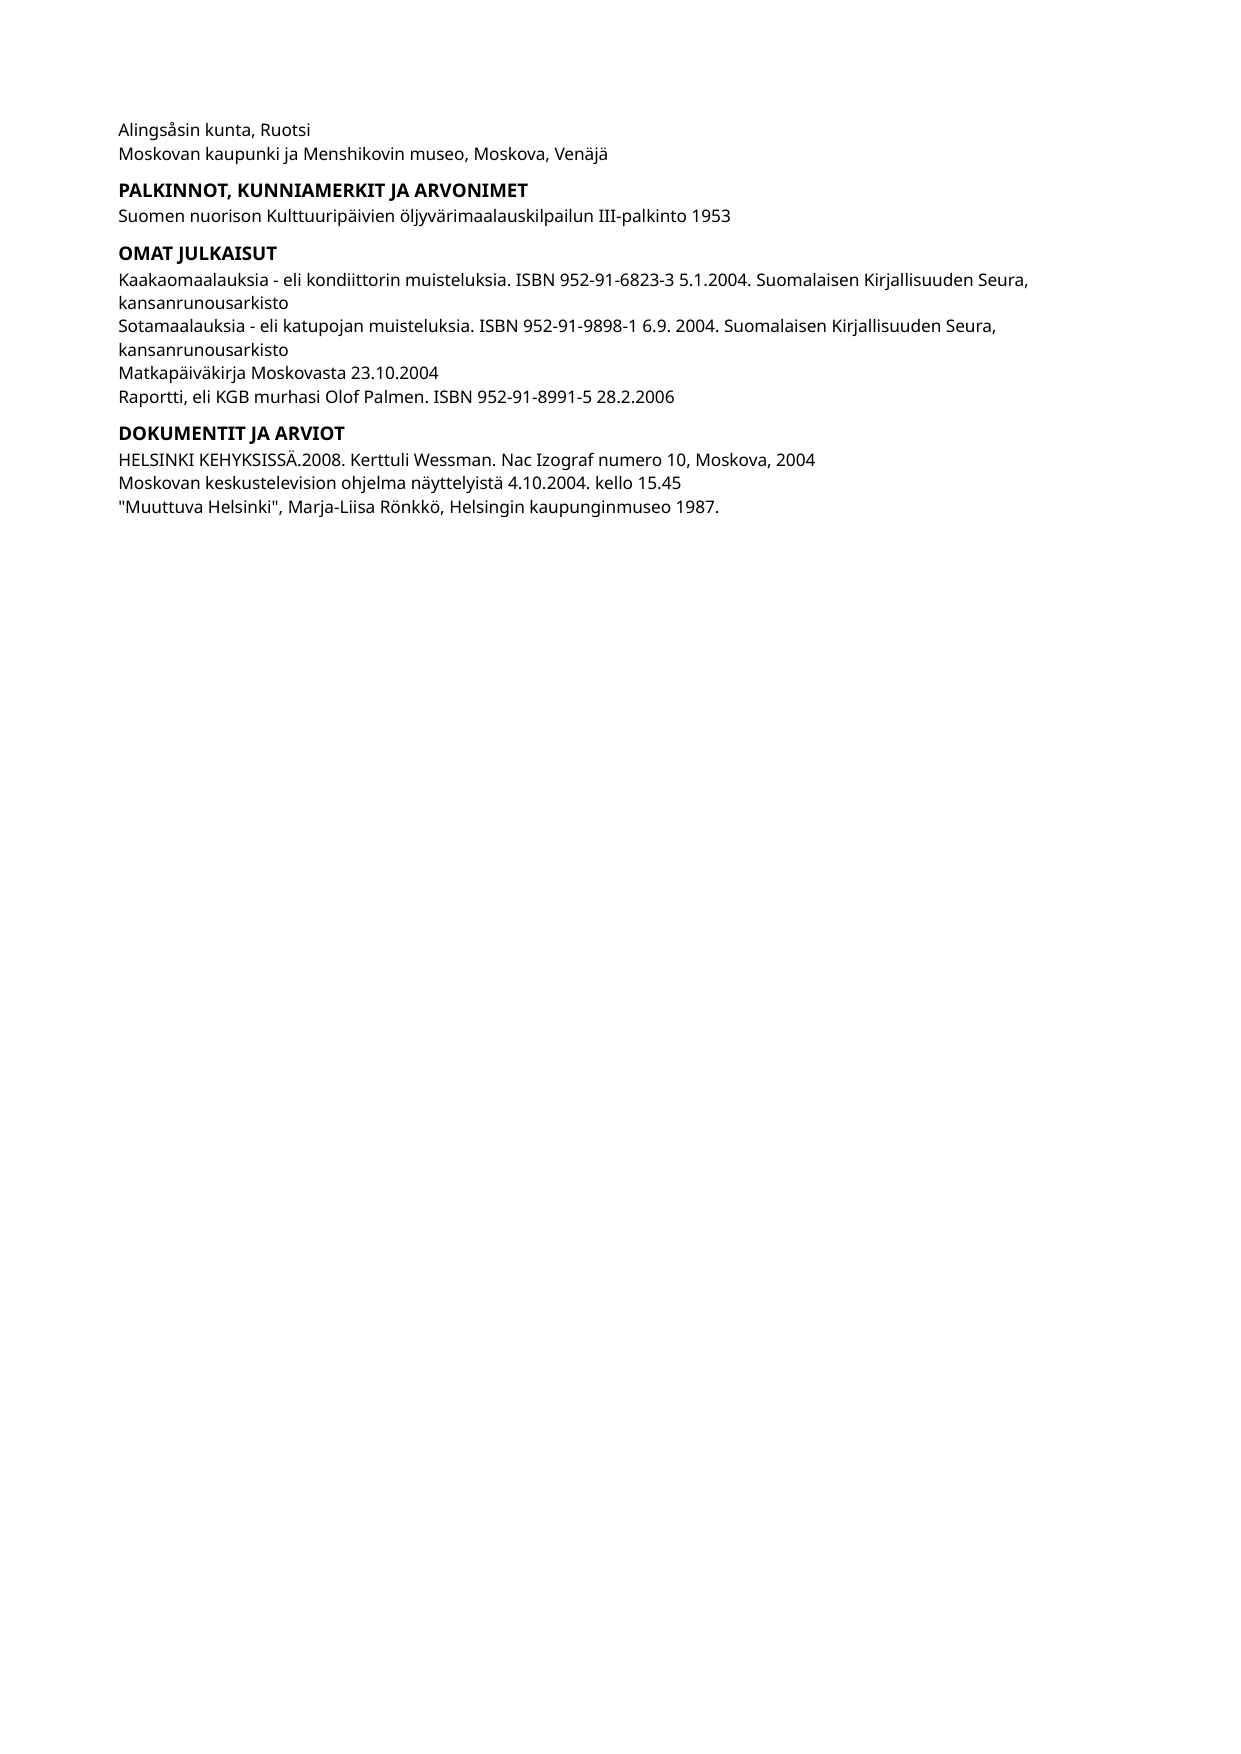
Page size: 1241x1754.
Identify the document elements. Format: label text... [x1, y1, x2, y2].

subtitle DOKUMENTIT JA ARVIOT [118, 421, 1122, 446]
subtitle PALKINNOT, KUNNIAMERKIT JA ARVONIMET [118, 177, 1122, 203]
text HELSINKI KEHYKSISSÄ.2008. Kerttuli Wessman. Nac Izograf numero 10, Moskova, 2004 Moskovan keskustelevision ohjelma näyttelyistä 4.10.2004. kello 15.45 "Muuttuva Helsinki", Marja-Liisa Rönkkö, Helsingin kaupunginmuseo 1987. [118, 448, 1122, 518]
text Suomen nuorison Kulttuuripäivien öljyvärimaalauskilpailun III-palkinto 1953 [118, 204, 1122, 228]
text Kaakaomaalauksia - eli kondiittorin muisteluksia. ISBN 952-91-6823-3 5.1.2004. Suomalaisen Kirjallisuuden Seura, kansanrunousarkisto Sotamaalauksia - eli katupojan muisteluksia. ISBN 952-91-9898-1 6.9. 2004. Suomalaisen Kirjallisuuden Seura, kansanrunousarkisto Matkapäiväkirja Moskovasta 23.10.2004 Raportti, eli KGB murhasi Olof Palmen. ISBN 952-91-8991-5 28.2.2006 [118, 268, 1122, 408]
subtitle OMAT JULKAISUT [118, 241, 1122, 266]
text Alingsåsin kunta, Ruotsi Moskovan kaupunki ja Menshikovin museo, Moskova, Venäjä [118, 118, 1122, 165]
